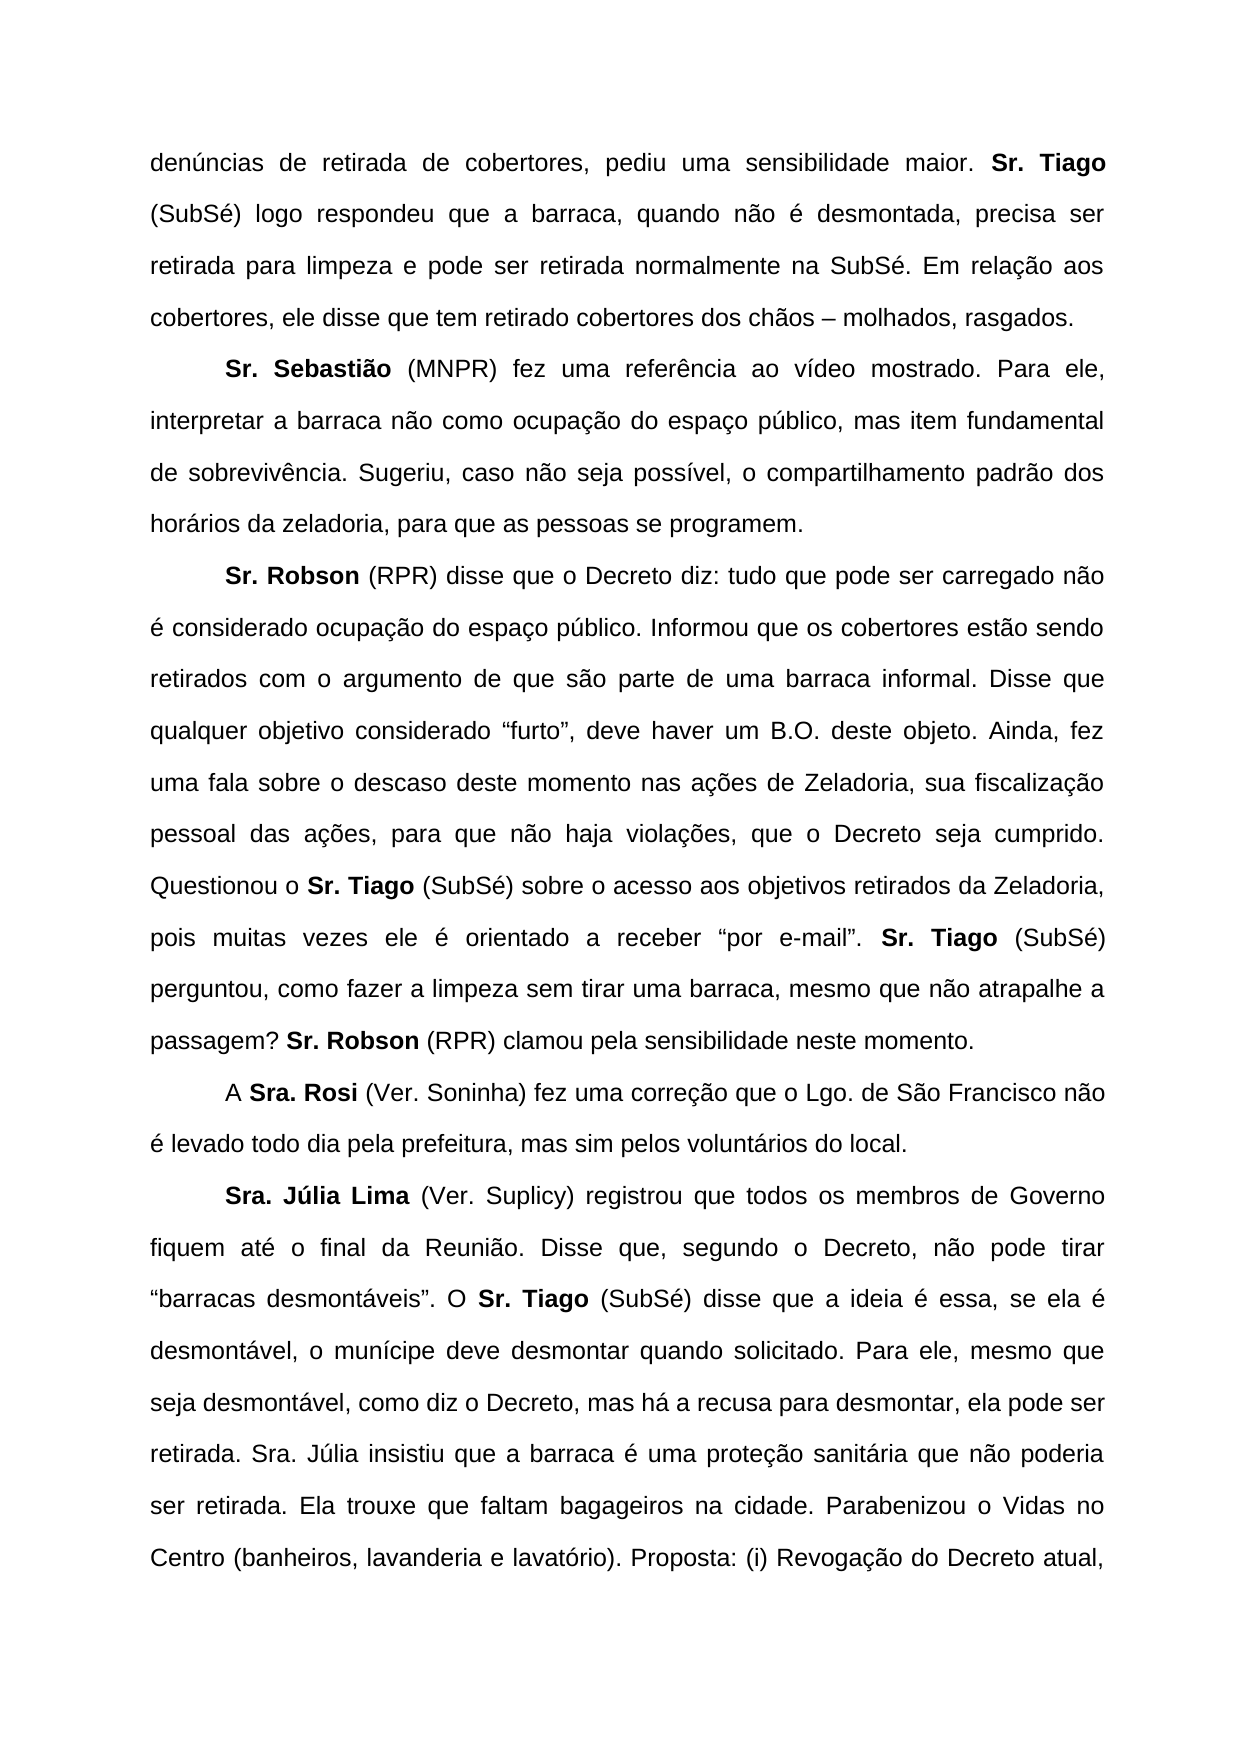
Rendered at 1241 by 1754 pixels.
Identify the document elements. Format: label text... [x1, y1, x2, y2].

text Sr. Sebastião (MNPR) fez uma referência ao vídeo mostrado. Para ele, interpretar a barraca não como ocupação do espaço público, mas item fundamental de sobrevivência. Sugeriu, caso não seja possível, o compartilhamento padrão dos horários da zeladoria, para que as pessoas se programem. [150, 354, 1106, 538]
text A Sra. Rosi (Ver. Soninha) fez uma correção que o Lgo. de São Francisco não é levado todo dia pela prefeitura, mas sim pelos voluntários do local. [150, 1078, 1106, 1158]
text Sra. Júlia Lima (Ver. Suplicy) registrou que todos os membros de Governo fiquem até o final da Reunião. Disse que, segundo o Decreto, não pode tirar “barracas desmontáveis”. O Sr. Tiago (SubSé) disse que a ideia é essa, se ela é desmontável, o munícipe deve desmontar quando solicitado. Para ele, mesmo que seja desmontável, como diz o Decreto, mas há a recusa para desmontar, ela pode ser retirada. Sra. Júlia insistiu que a barraca é uma proteção sanitária que não poderia ser retirada. Ela trouxe que faltam bagageiros na cidade. Parabenizou o Vidas no Centro (banheiros, lavanderia e lavatório). Proposta: (i) Revogação do Decreto atual, [150, 1181, 1106, 1571]
text denúncias de retirada de cobertores, pediu uma sensibilidade maior. Sr. Tiago (SubSé) logo respondeu que a barraca, quando não é desmontada, precisa ser retirada para limpeza e pode ser retirada normalmente na SubSé. Em relação aos cobertores, ele disse que tem retirado cobertores dos chãos – molhados, rasgados. [150, 148, 1106, 331]
text Sr. Robson (RPR) disse que o Decreto diz: tudo que pode ser carregado não é considerado ocupação do espaço público. Informou que os cobertores estão sendo retirados com o argumento de que são parte de uma barraca informal. Disse que qualquer objetivo considerado “furto”, deve haver um B.O. deste objeto. Ainda, fez uma fala sobre o descaso deste momento nas ações de Zeladoria, sua fiscalização pessoal das ações, para que não haja violações, que o Decreto seja cumprido. Questionou o Sr. Tiago (SubSé) sobre o acesso aos objetivos retirados da Zeladoria, pois muitas vezes ele é orientado a receber “por e-mail”. Sr. Tiago (SubSé) perguntou, como fazer a limpeza sem tirar uma barraca, mesmo que não atrapalhe a passagem? Sr. Robson (RPR) clamou pela sensibilidade neste momento. [150, 561, 1106, 1055]
